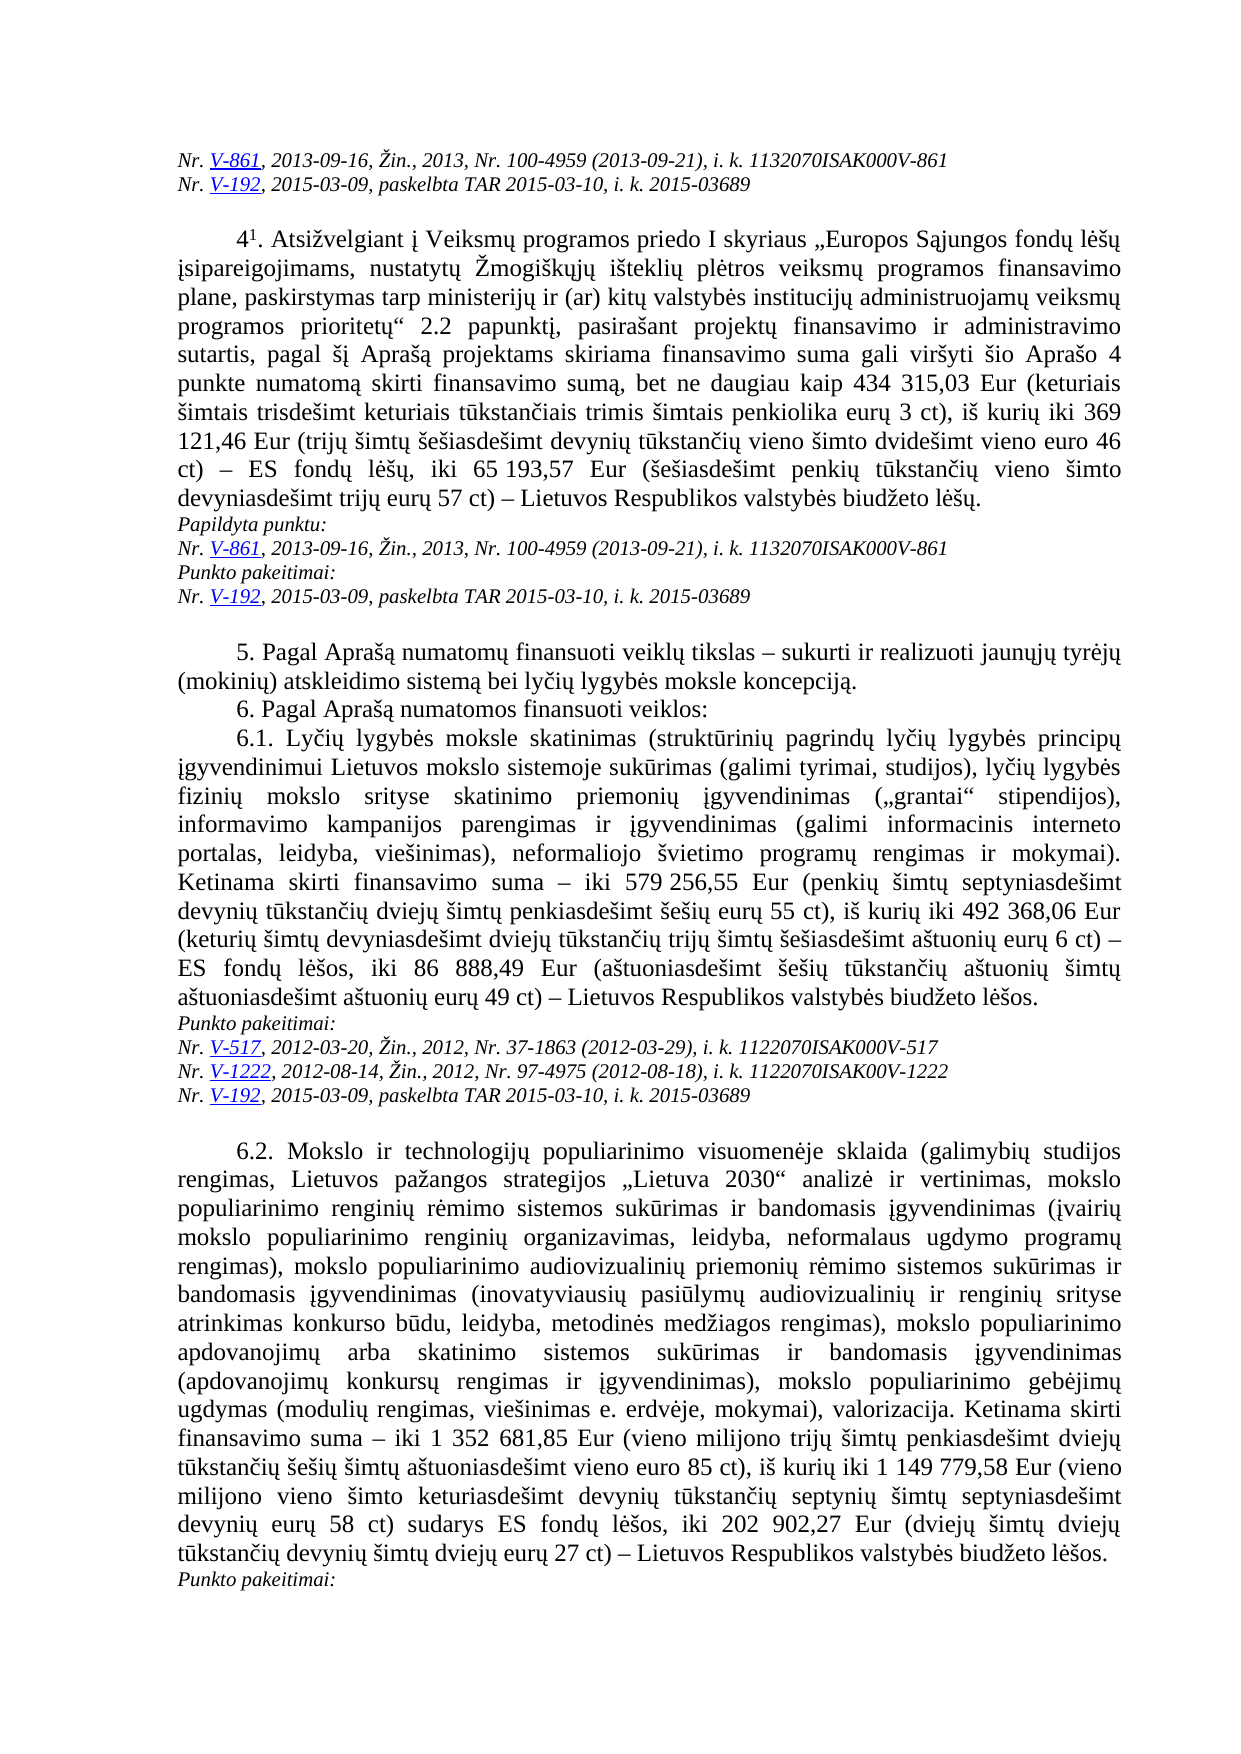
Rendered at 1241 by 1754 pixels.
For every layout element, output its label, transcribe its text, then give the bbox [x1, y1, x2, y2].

text Nr. V-1222, 2012-08-14, Žin., 2012, Nr. 97-4975 (2012-08-18), i. k. 1122070ISAK00V-1222 [177, 1059, 1122, 1083]
text Punkto pakeitimai: [177, 1567, 1122, 1591]
text Papildyta punktu: [177, 512, 1122, 536]
text Nr. V-517, 2012-03-20, Žin., 2012, Nr. 37-1863 (2012-03-29), i. k. 1122070ISAK000V-517 [177, 1035, 1122, 1059]
text 6. Pagal Aprašą numatomos finansuoti veiklos: [177, 694, 1122, 723]
text Nr. V-861, 2013-09-16, Žin., 2013, Nr. 100-4959 (2013-09-21), i. k. 1132070ISAK000V-861 [177, 148, 1122, 172]
text Nr. V-192, 2015-03-09, paskelbta TAR 2015-03-10, i. k. 2015-03689 [177, 584, 1122, 608]
text 5. Pagal Aprašą numatomų finansuoti veiklų tikslas – sukurti ir realizuoti jaunųjų tyrėjų (mokinių) atskleidimo sistemą bei lyčių lygybės moksle koncepciją. [177, 637, 1122, 694]
text Nr. V-192, 2015-03-09, paskelbta TAR 2015-03-10, i. k. 2015-03689 [177, 172, 1122, 196]
text 6.2. Mokslo ir technologijų populiarinimo visuomenėje sklaida (galimybių studijos rengimas, Lietuvos pažangos strategijos „Lietuva 2030“ analizė ir vertinimas, mokslo populiarinimo renginių rėmimo sistemos sukūrimas ir bandomasis įgyvendinimas (įvairių mokslo populiarinimo renginių organizavimas, leidyba, neformalaus ugdymo programų rengimas), mokslo populiarinimo audiovizualinių priemonių rėmimo sistemos sukūrimas ir bandomasis įgyvendinimas (inovatyviausių pasiūlymų audiovizualinių ir renginių srityse atrinkimas konkurso būdu, leidyba, metodinės medžiagos rengimas), mokslo populiarinimo apdovanojimų arba skatinimo sistemos sukūrimas ir bandomasis įgyvendinimas (apdovanojimų konkursų rengimas ir įgyvendinimas), mokslo populiarinimo gebėjimų ugdymas (modulių rengimas, viešinimas e. erdvėje, mokymai), valorizacija. Ketinama skirti finansavimo suma – iki 1 352 681,85 Eur (vieno milijono trijų šimtų penkiasdešimt dviejų tūkstančių šešių šimtų aštuoniasdešimt vieno euro 85 ct), iš kurių iki 1 149 779,58 Eur (vieno milijono vieno šimto keturiasdešimt devynių tūkstančių septynių šimtų septyniasdešimt devynių eurų 58 ct) sudarys ES fondų lėšos, iki 202 902,27 Eur (dviejų šimtų dviejų tūkstančių devynių šimtų dviejų eurų 27 ct) – Lietuvos Respublikos valstybės biudžeto lėšos. [177, 1136, 1122, 1567]
text Nr. V-861, 2013-09-16, Žin., 2013, Nr. 100-4959 (2013-09-21), i. k. 1132070ISAK000V-861 [177, 536, 1122, 560]
text Nr. V-192, 2015-03-09, paskelbta TAR 2015-03-10, i. k. 2015-03689 [177, 1083, 1122, 1107]
text Punkto pakeitimai: [177, 1011, 1122, 1035]
text 41. Atsižvelgiant į Veiksmų programos priedo I skyriaus „Europos Sąjungos fondų lėšų įsipareigojimams, nustatytų Žmogiškųjų išteklių plėtros veiksmų programos finansavimo plane, paskirstymas tarp ministerijų ir (ar) kitų valstybės institucijų administruojamų veiksmų programos prioritetų“ 2.2 papunktį, pasirašant projektų finansavimo ir administravimo sutartis, pagal šį Aprašą projektams skiriama finansavimo suma gali viršyti šio Aprašo 4 punkte numatomą skirti finansavimo sumą, bet ne daugiau kaip 434 315,03 Eur (keturiais šimtais trisdešimt keturiais tūkstančiais trimis šimtais penkiolika eurų 3 ct), iš kurių iki 369 121,46 Eur (trijų šimtų šešiasdešimt devynių tūkstančių vieno šimto dvidešimt vieno euro 46 ct) – ES fondų lėšų, iki 65 193,57 Eur (šešiasdešimt penkių tūkstančių vieno šimto devyniasdešimt trijų eurų 57 ct) – Lietuvos Respublikos valstybės biudžeto lėšų. [177, 224, 1122, 512]
text Punkto pakeitimai: [177, 560, 1122, 584]
text 6.1. Lyčių lygybės moksle skatinimas (struktūrinių pagrindų lyčių lygybės principų įgyvendinimui Lietuvos mokslo sistemoje sukūrimas (galimi tyrimai, studijos), lyčių lygybės fizinių mokslo srityse skatinimo priemonių įgyvendinimas („grantai“ stipendijos), informavimo kampanijos parengimas ir įgyvendinimas (galimi informacinis interneto portalas, leidyba, viešinimas), neformaliojo švietimo programų rengimas ir mokymai). Ketinama skirti finansavimo suma – iki 579 256,55 Eur (penkių šimtų septyniasdešimt devynių tūkstančių dviejų šimtų penkiasdešimt šešių eurų 55 ct), iš kurių iki 492 368,06 Eur (keturių šimtų devyniasdešimt dviejų tūkstančių trijų šimtų šešiasdešimt aštuonių eurų 6 ct) – ES fondų lėšos, iki 86 888,49 Eur (aštuoniasdešimt šešių tūkstančių aštuonių šimtų aštuoniasdešimt aštuonių eurų 49 ct) – Lietuvos Respublikos valstybės biudžeto lėšos. [177, 723, 1122, 1011]
